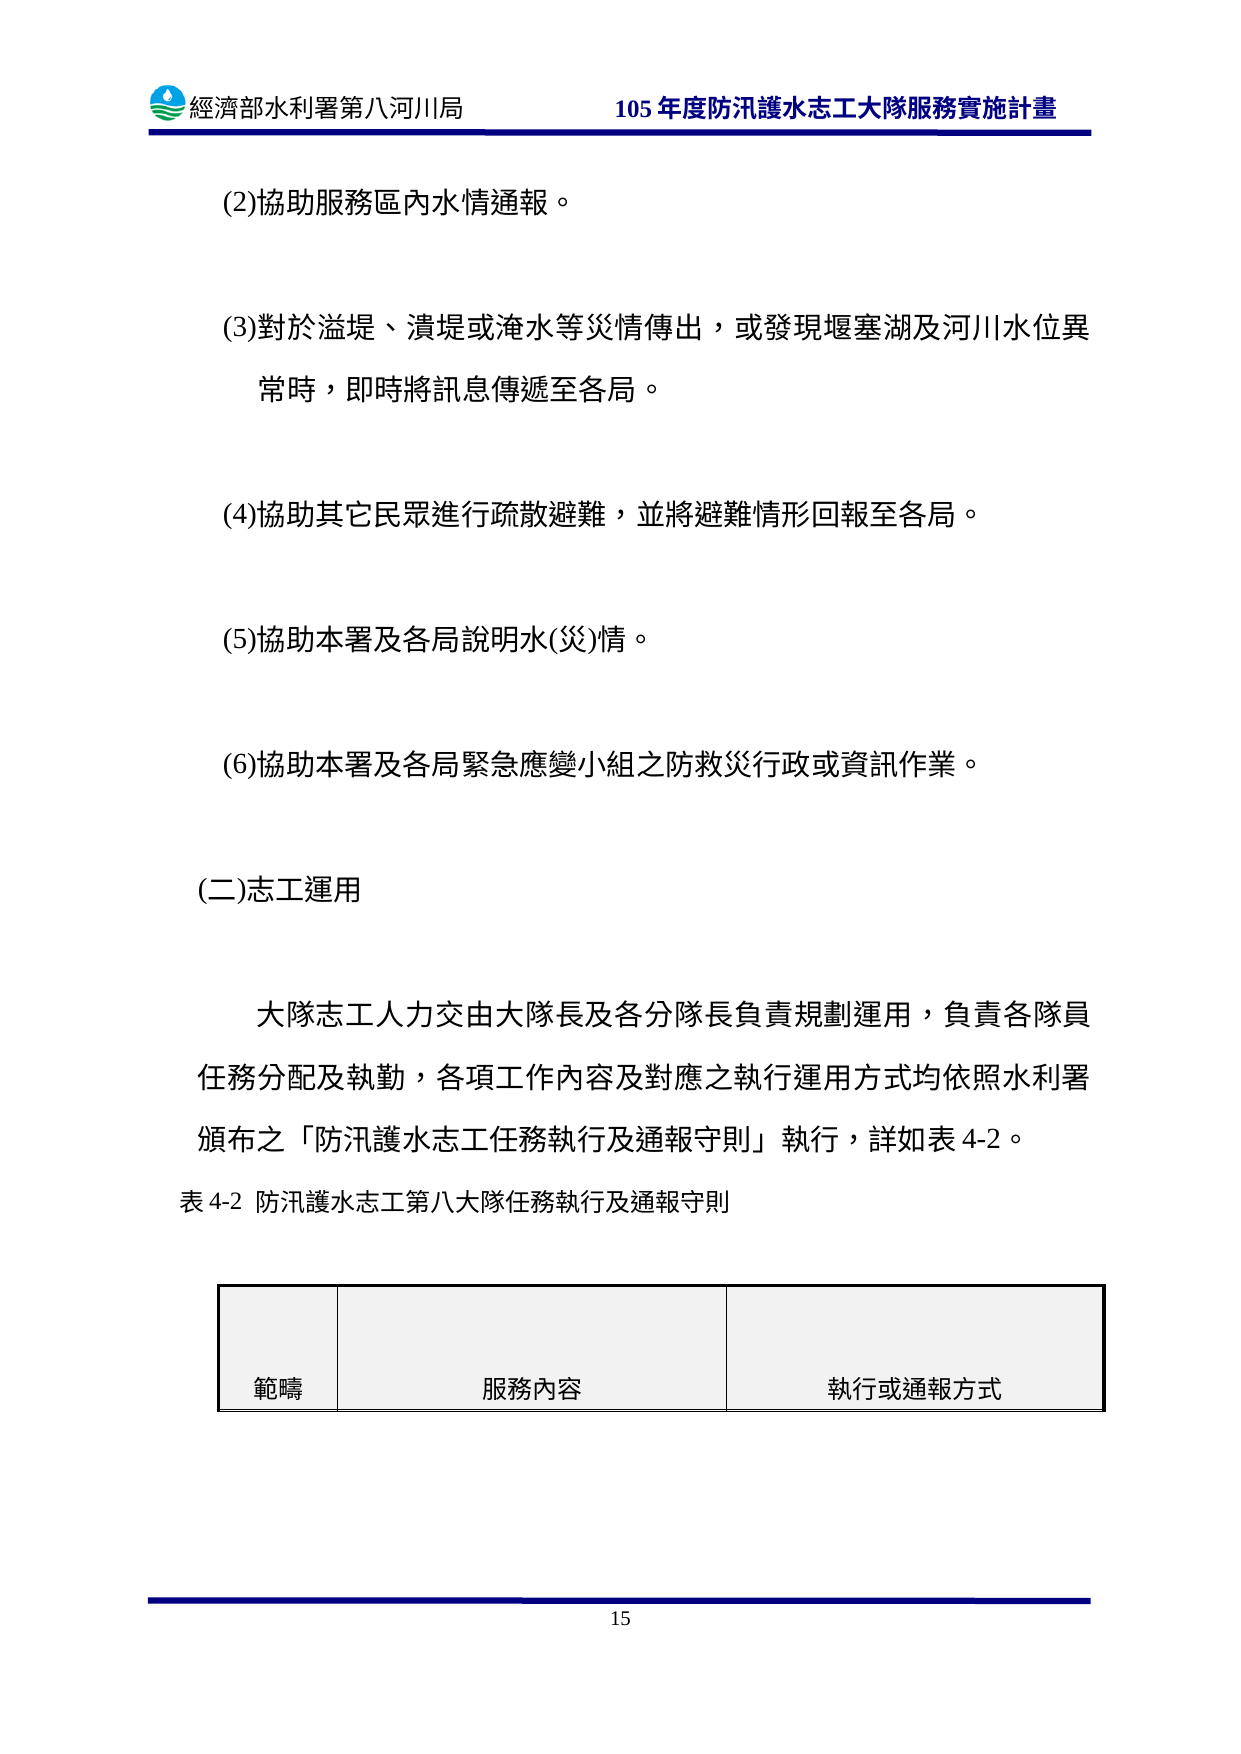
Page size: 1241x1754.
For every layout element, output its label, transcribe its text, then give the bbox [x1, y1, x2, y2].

text (二)志工運用 [198, 846, 1092, 909]
text (5)協助本署及各局說明水(災)情。 [223, 596, 1092, 659]
text (6)協助本署及各局緊急應變小組之防救災行政或資訊作業。 [223, 721, 1092, 784]
table_header 服務內容 [338, 1287, 726, 1409]
table_header 執行或通報方式 [727, 1287, 1102, 1409]
text (3)對於溢堤、潰堤或淹水等災情傳出，或發現堰塞湖及河川水位異常時，即時將訊息傳遞至各局。 [223, 284, 1092, 409]
text 表4-2 防汛護水志工第八大隊任務執行及通報守則 [148, 1159, 1092, 1221]
text 大隊志工人力交由大隊長及各分隊長負責規劃運用，負責各隊員任務分配及執勤，各項工作內容及對應之執行運用方式均依照水利署頒布之「防汛護水志工任務執行及通報守則」執行，詳如表4-2。 [198, 971, 1092, 1159]
text (4)協助其它民眾進行疏散避難，並將避難情形回報至各局。 [223, 471, 1092, 534]
table_header 範疇 [220, 1287, 337, 1409]
text (2)協助服務區內水情通報。 [223, 159, 1092, 221]
